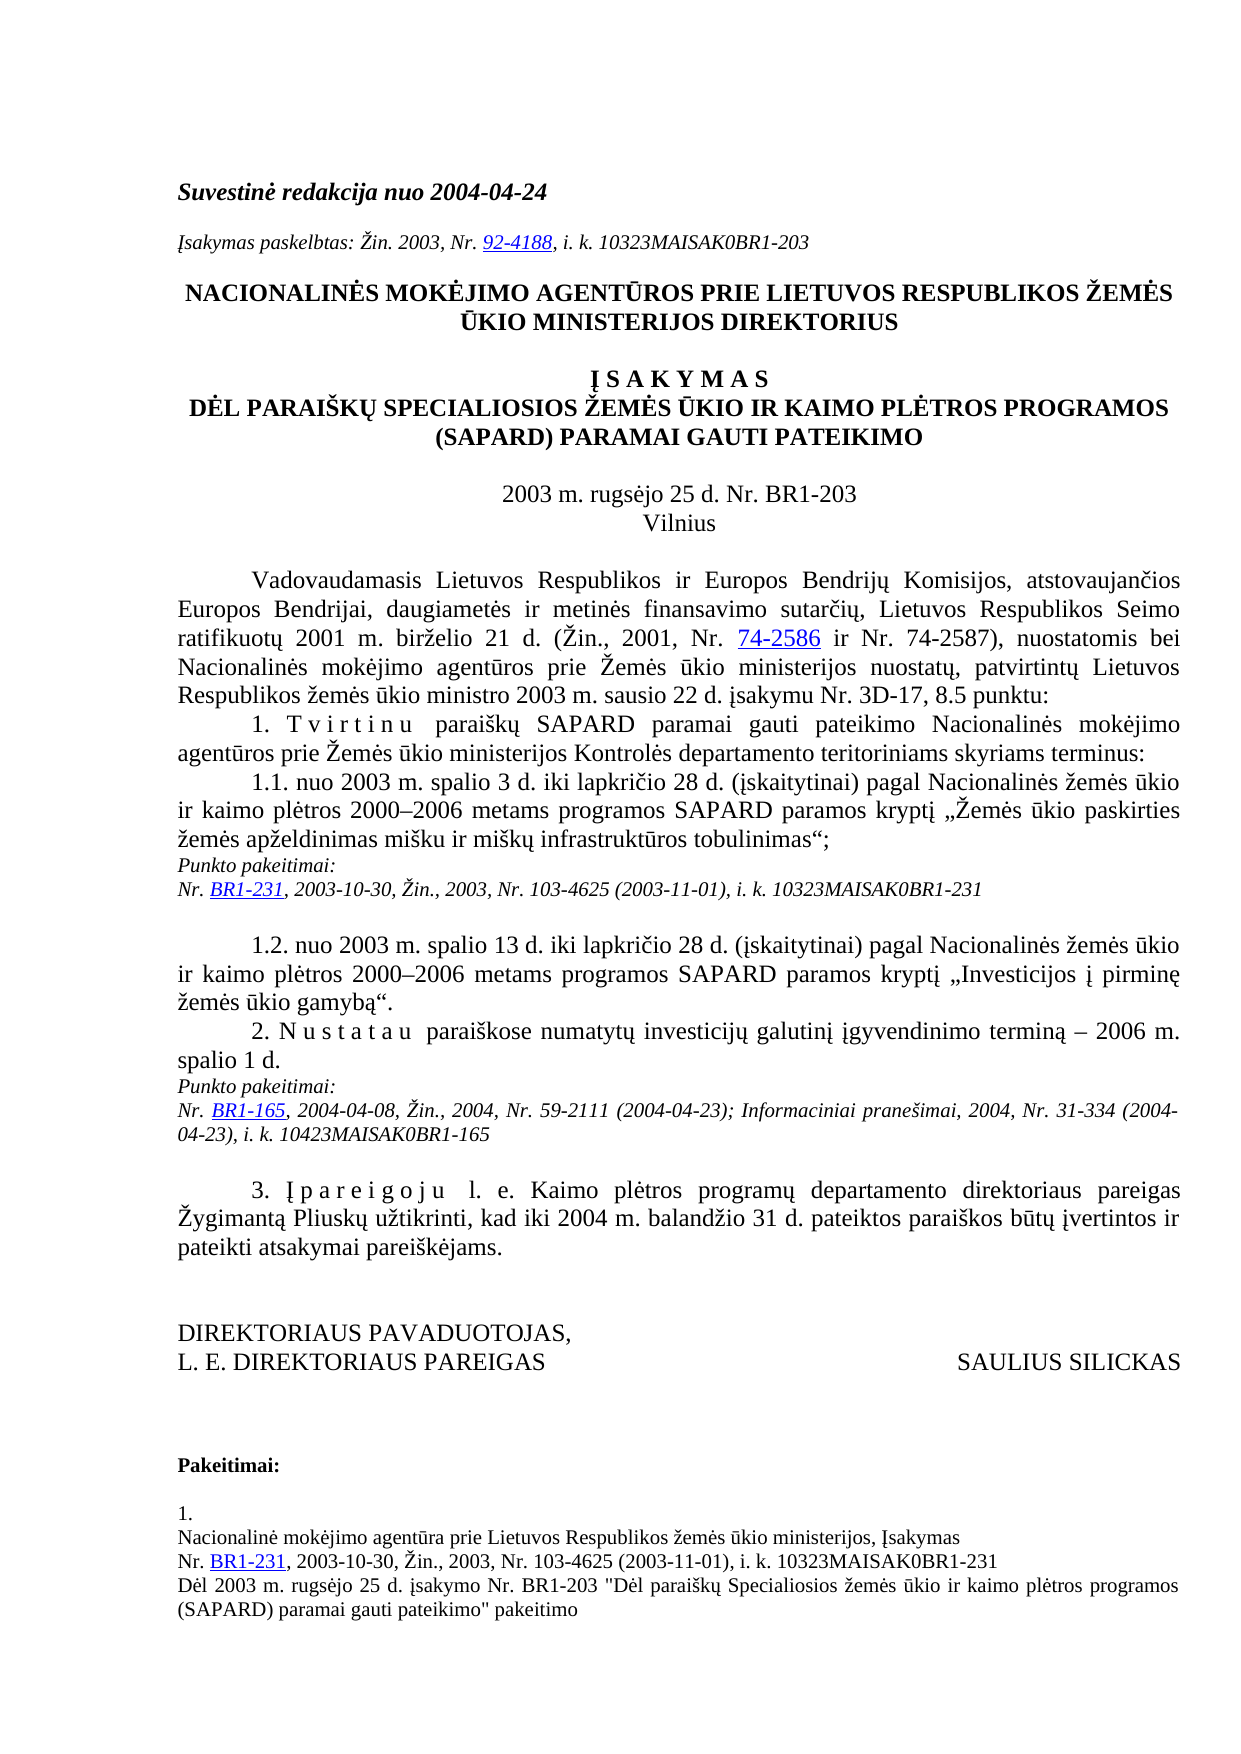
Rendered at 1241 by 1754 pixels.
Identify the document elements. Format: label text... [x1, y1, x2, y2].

text 1.1. nuo 2003 m. spalio 3 d. iki lapkričio 28 d. (įskaitytinai) pagal Nacionalinės žemės ūkio ir kaimo plėtros 2000–2006 metams programos SAPARD paramos kryptį „Žemės ūkio paskirties žemės apželdinimas mišku ir miškų infrastruktūros tobulinimas“; [177, 767, 1181, 853]
text 2003 m. rugsėjo 25 d. Nr. BR1-203 [177, 479, 1181, 508]
text Pakeitimai: [177, 1453, 1181, 1477]
text DĖL PARAIŠKŲ SPECIALIOSIOS ŽEMĖS ŪKIO IR KAIMO PLĖTROS PROGRAMOS (SAPARD) PARAMAI GAUTI PATEIKIMO [177, 393, 1181, 451]
text L. E. DIREKTORIAUS PAREIGAS SAULIUS SILICKAS [177, 1347, 1181, 1376]
text DIREKTORIAUS PAVADUOTOJAS, [177, 1318, 1181, 1347]
text Vilnius [177, 508, 1181, 537]
text Įsakymas paskelbtas: Žin. 2003, Nr. 92-4188, i. k. 10323MAISAK0BR1-203 [177, 230, 1181, 254]
text Nr. BR1-231, 2003-10-30, Žin., 2003, Nr. 103-4625 (2003-11-01), i. k. 10323MAISAK0BR1-231 [177, 877, 1181, 901]
text Vadovaudamasis Lietuvos Respublikos ir Europos Bendrijų Komisijos, atstovaujančios Europos Bendrijai, daugiametės ir metinės finansavimo sutarčių, Lietuvos Respublikos Seimo ratifikuotų 2001 m. birželio 21 d. (Žin., 2001, Nr. 74-2586 ir Nr. 74-2587), nuostatomis bei Nacionalinės mokėjimo agentūros prie Žemės ūkio ministerijos nuostatų, patvirtintų Lietuvos Respublikos žemės ūkio ministro 2003 m. sausio 22 d. įsakymu Nr. 3D-17, 8.5 punktu: [177, 566, 1181, 709]
text Nr. BR1-165, 2004-04-08, Žin., 2004, Nr. 59-2111 (2004-04-23); Informaciniai pranešimai, 2004, Nr. 31-334 (2004-04-23), i. k. 10423MAISAK0BR1-165 [177, 1098, 1181, 1146]
text 3. Įpareigoju l. e. Kaimo plėtros programų departamento direktoriaus pareigas Žygimantą Pliuskų užtikrinti, kad iki 2004 m. balandžio 31 d. pateiktos paraiškos būtų įvertintos ir pateikti atsakymai pareiškėjams. [177, 1175, 1181, 1261]
text Dėl 2003 m. rugsėjo 25 d. įsakymo Nr. BR1-203 "Dėl paraiškų Specialiosios žemės ūkio ir kaimo plėtros programos (SAPARD) paramai gauti pateikimo" pakeitimo [177, 1573, 1181, 1621]
text Punkto pakeitimai: [177, 1074, 1181, 1098]
text Suvestinė redakcija nuo 2004-04-24 [177, 177, 1181, 206]
text Į S A K Y M A S [177, 364, 1181, 393]
text Nacionalinė mokėjimo agentūra prie Lietuvos Respublikos žemės ūkio ministerijos, Įsakymas [177, 1525, 1181, 1549]
text Nr. BR1-231, 2003-10-30, Žin., 2003, Nr. 103-4625 (2003-11-01), i. k. 10323MAISAK0BR1-231 [177, 1549, 1181, 1573]
text Punkto pakeitimai: [177, 853, 1181, 877]
text NACIONALINĖS MOKĖJIMO AGENTŪROS PRIE LIETUVOS RESPUBLIKOS ŽEMĖS ŪKIO MINISTERIJOS DIREKTORIUS [177, 278, 1181, 336]
text 2. Nustatau paraiškose numatytų investicijų galutinį įgyvendinimo terminą – 2006 m. spalio 1 d. [177, 1016, 1181, 1074]
text 1. [177, 1501, 1181, 1525]
text 1.2. nuo 2003 m. spalio 13 d. iki lapkričio 28 d. (įskaitytinai) pagal Nacionalinės žemės ūkio ir kaimo plėtros 2000–2006 metams programos SAPARD paramos kryptį „Investicijos į pirminę žemės ūkio gamybą“. [177, 930, 1181, 1016]
text 1. Tvirtinu paraiškų SAPARD paramai gauti pateikimo Nacionalinės mokėjimo agentūros prie Žemės ūkio ministerijos Kontrolės departamento teritoriniams skyriams terminus: [177, 709, 1181, 767]
